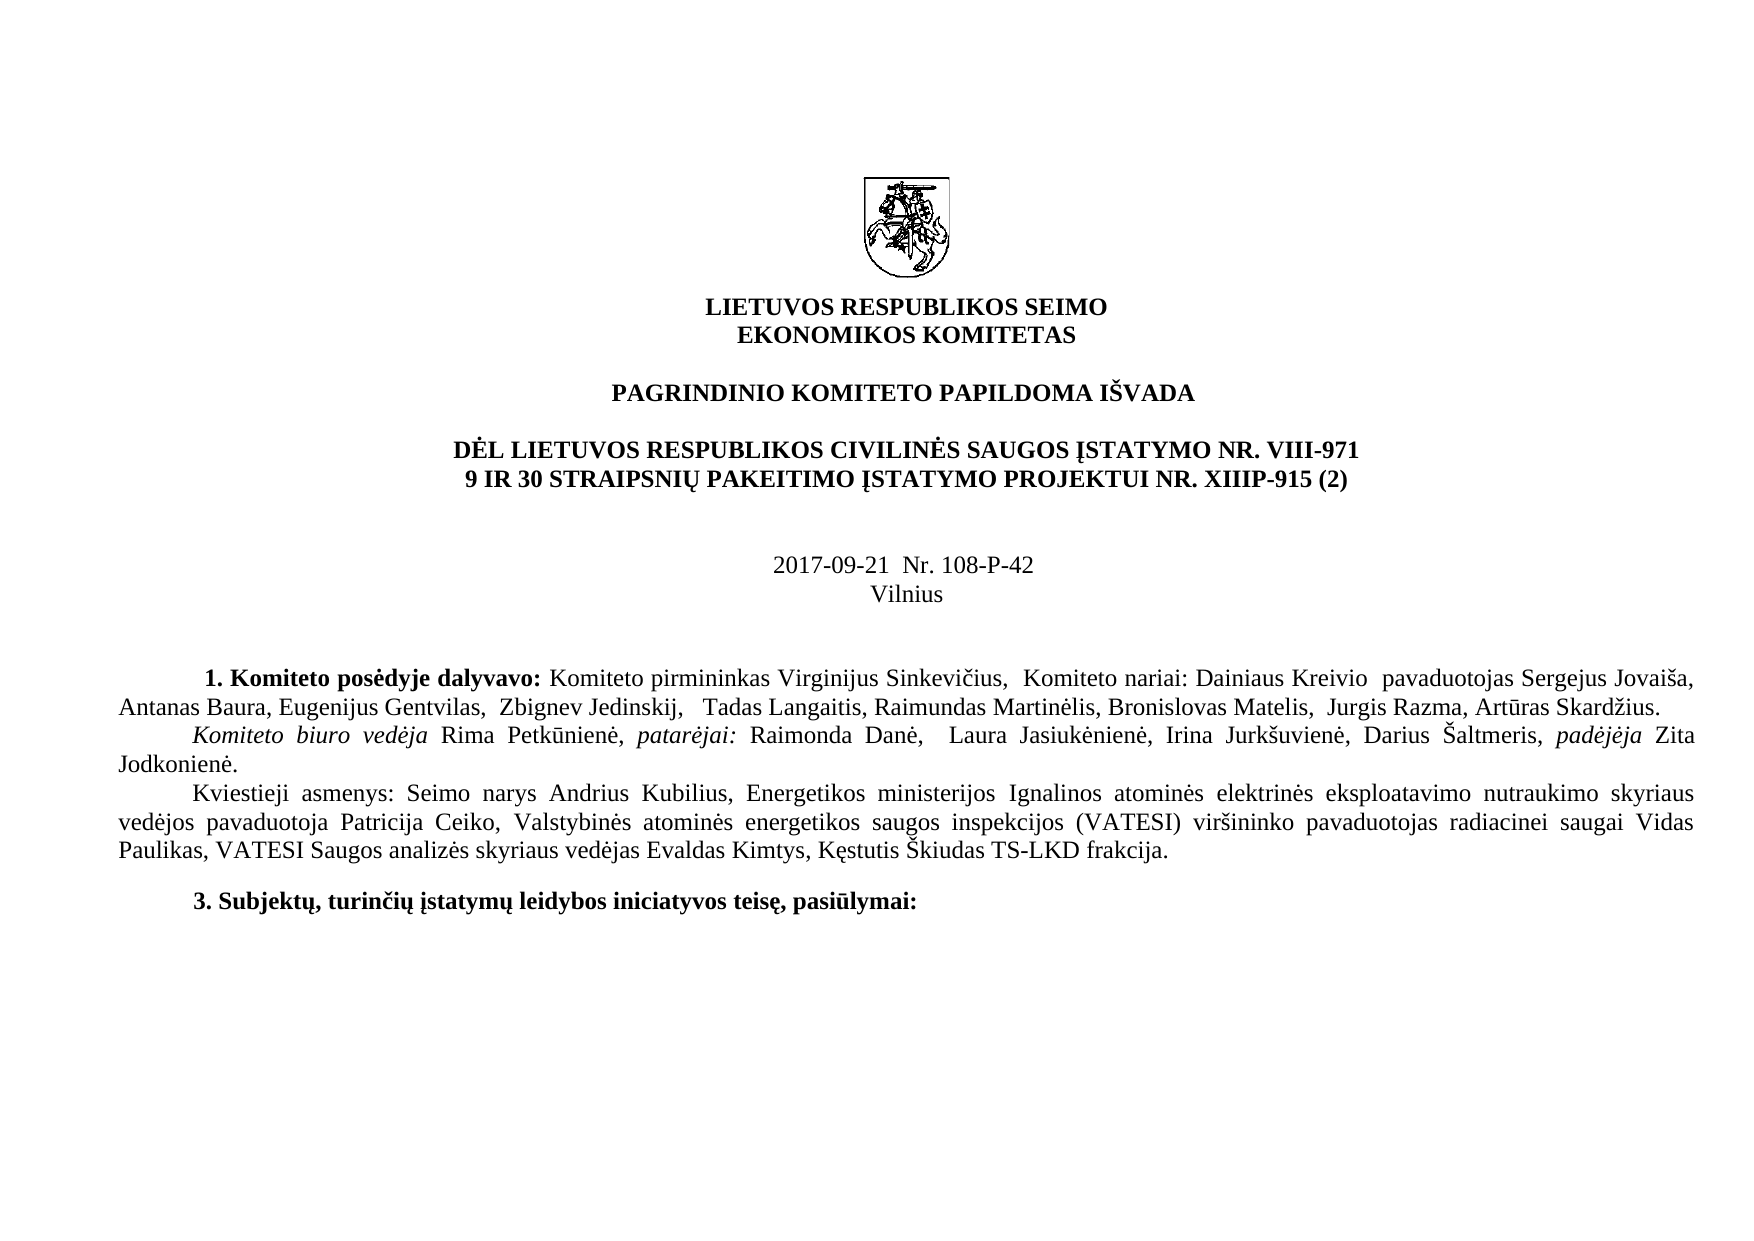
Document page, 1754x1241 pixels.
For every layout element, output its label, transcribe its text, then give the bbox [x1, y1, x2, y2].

text Ekonomikos komitetas [118, 320, 1695, 349]
text 3. Subjektų, turinčių įstatymų leidybos iniciatyvos teisę, pasiūlymai: [118, 886, 1695, 914]
text LIETUVOS RESPUBLIKOS SEIMO [118, 292, 1695, 320]
text Vilnius [118, 579, 1695, 608]
text 9 IR 30 STRAIPSNIŲ PAKEITIMO ĮSTATYMO PROJEKTUI NR. XIIIP-915 (2) [118, 464, 1695, 493]
text Kviestieji asmenys: Seimo narys Andrius Kubilius, Energetikos ministerijos Ignalinos atominės elektrinės eksploatavimo nutraukimo skyriaus vedėjos pavaduotoja Patricija Ceiko, Valstybinės atominės energetikos saugos inspekcijos (VATESI) viršininko pavaduotojas radiacinei saugai Vidas Paulikas, VATESI Saugos analizės skyriaus vedėjas Evaldas Kimtys, Kęstutis Škiudas TS-LKD frakcija. [118, 778, 1695, 864]
text 2017-09-21 Nr. 108-P-42 [118, 550, 1695, 579]
text DĖL LIETUVOS RESPUBLIKOS CIVILINĖS SAUGOS ĮSTATYMO NR. VIII-971 [118, 435, 1695, 464]
subtitle 1. Komiteto posėdyje dalyvavo: Komiteto pirmininkas Virginijus Sinkevičius, Komiteto nariai: Dainiaus Kreivio pavaduotojas Sergejus Jovaiša, Antanas Baura, Eugenijus Gentvilas, Zbignev Jedinskij, Tadas Langaitis, Raimundas Martinėlis, Bronislovas Matelis, Jurgis Razma, Artūras Skardžius. [118, 663, 1695, 720]
text PAGRINDINIO KOMITETO PAPILDOMA IŠVADA [118, 378, 1695, 407]
text Komiteto biuro vedėja Rima Petkūnienė, patarėjai: Raimonda Danė, Laura Jasiukėnienė, Irina Jurkšuvienė, Darius Šaltmeris, padėjėja Zita Jodkonienė. [118, 720, 1695, 778]
